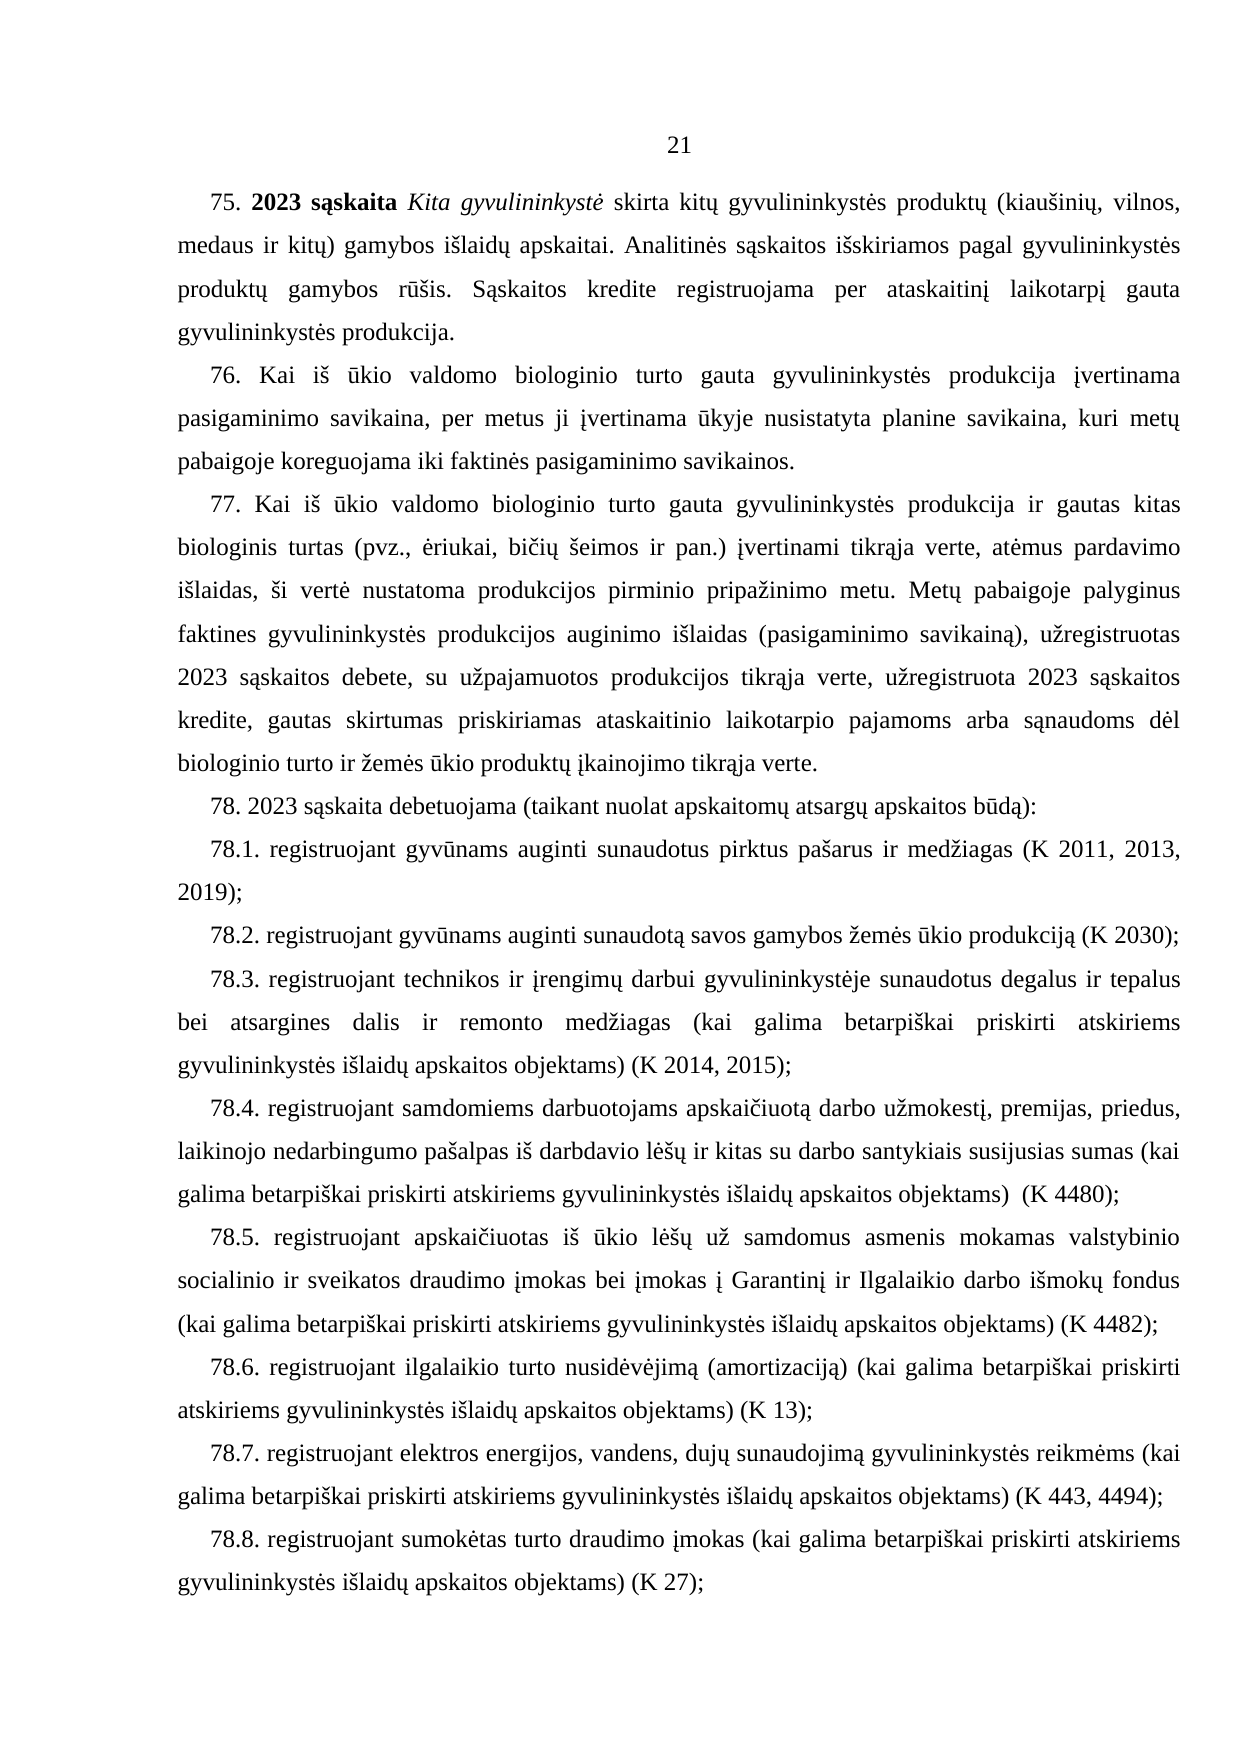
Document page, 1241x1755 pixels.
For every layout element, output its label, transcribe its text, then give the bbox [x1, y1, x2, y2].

text 78. 2023 sąskaita debetuojama (taikant nuolat apskaitomų atsargų apskaitos būdą): [177, 791, 1181, 820]
text 76. Kai iš ūkio valdomo biologinio turto gauta gyvulininkystės produkcija įvertinama pasigaminimo savikaina, per metus ji įvertinama ūkyje nusistatyta planine savikaina, kuri metų pabaigoje koreguojama iki faktinės pasigaminimo savikainos. [177, 360, 1181, 475]
text 78.5. registruojant apskaičiuotas iš ūkio lėšų už samdomus asmenis mokamas valstybinio socialinio ir sveikatos draudimo įmokas bei įmokas į Garantinį ir Ilgalaikio darbo išmokų fondus (kai galima betarpiškai priskirti atskiriems gyvulininkystės išlaidų apskaitos objektams) (K 4482); [177, 1222, 1181, 1337]
text 78.2. registruojant gyvūnams auginti sunaudotą savos gamybos žemės ūkio produkciją (K 2030); [177, 921, 1181, 949]
text 78.4. registruojant samdomiems darbuotojams apskaičiuotą darbo užmokestį, premijas, priedus, laikinojo nedarbingumo pašalpas iš darbdavio lėšų ir kitas su darbo santykiais susijusias sumas (kai galima betarpiškai priskirti atskiriems gyvulininkystės išlaidų apskaitos objektams) (K 4480); [177, 1093, 1181, 1208]
text 78.1. registruojant gyvūnams auginti sunaudotus pirktus pašarus ir medžiagas (K 2011, 2013, 2019); [177, 834, 1181, 906]
text 78.8. registruojant sumokėtas turto draudimo įmokas (kai galima betarpiškai priskirti atskiriems gyvulininkystės išlaidų apskaitos objektams) (K 27); [177, 1524, 1181, 1596]
text 75. 2023 sąskaita Kita gyvulininkystė skirta kitų gyvulininkystės produktų (kiaušinių, vilnos, medaus ir kitų) gamybos išlaidų apskaitai. Analitinės sąskaitos išskiriamos pagal gyvulininkystės produktų gamybos rūšis. Sąskaitos kredite registruojama per ataskaitinį laikotarpį gauta gyvulininkystės produkcija. [177, 187, 1181, 346]
text 78.7. registruojant elektros energijos, vandens, dujų sunaudojimą gyvulininkystės reikmėms (kai galima betarpiškai priskirti atskiriems gyvulininkystės išlaidų apskaitos objektams) (K 443, 4494); [177, 1438, 1181, 1510]
text 78.6. registruojant ilgalaikio turto nusidėvėjimą (amortizaciją) (kai galima betarpiškai priskirti atskiriems gyvulininkystės išlaidų apskaitos objektams) (K 13); [177, 1352, 1181, 1424]
text 78.3. registruojant technikos ir įrengimų darbui gyvulininkystėje sunaudotus degalus ir tepalus bei atsargines dalis ir remonto medžiagas (kai galima betarpiškai priskirti atskiriems gyvulininkystės išlaidų apskaitos objektams) (K 2014, 2015); [177, 964, 1181, 1079]
text 77. Kai iš ūkio valdomo biologinio turto gauta gyvulininkystės produkcija ir gautas kitas biologinis turtas (pvz., ėriukai, bičių šeimos ir pan.) įvertinami tikrąja verte, atėmus pardavimo išlaidas, ši vertė nustatoma produkcijos pirminio pripažinimo metu. Metų pabaigoje palyginus faktines gyvulininkystės produkcijos auginimo išlaidas (pasigaminimo savikainą), užregistruotas 2023 sąskaitos debete, su užpajamuotos produkcijos tikrąja verte, užregistruota 2023 sąskaitos kredite, gautas skirtumas priskiriamas ataskaitinio laikotarpio pajamoms arba sąnaudoms dėl biologinio turto ir žemės ūkio produktų įkainojimo tikrąja verte. [177, 489, 1181, 777]
